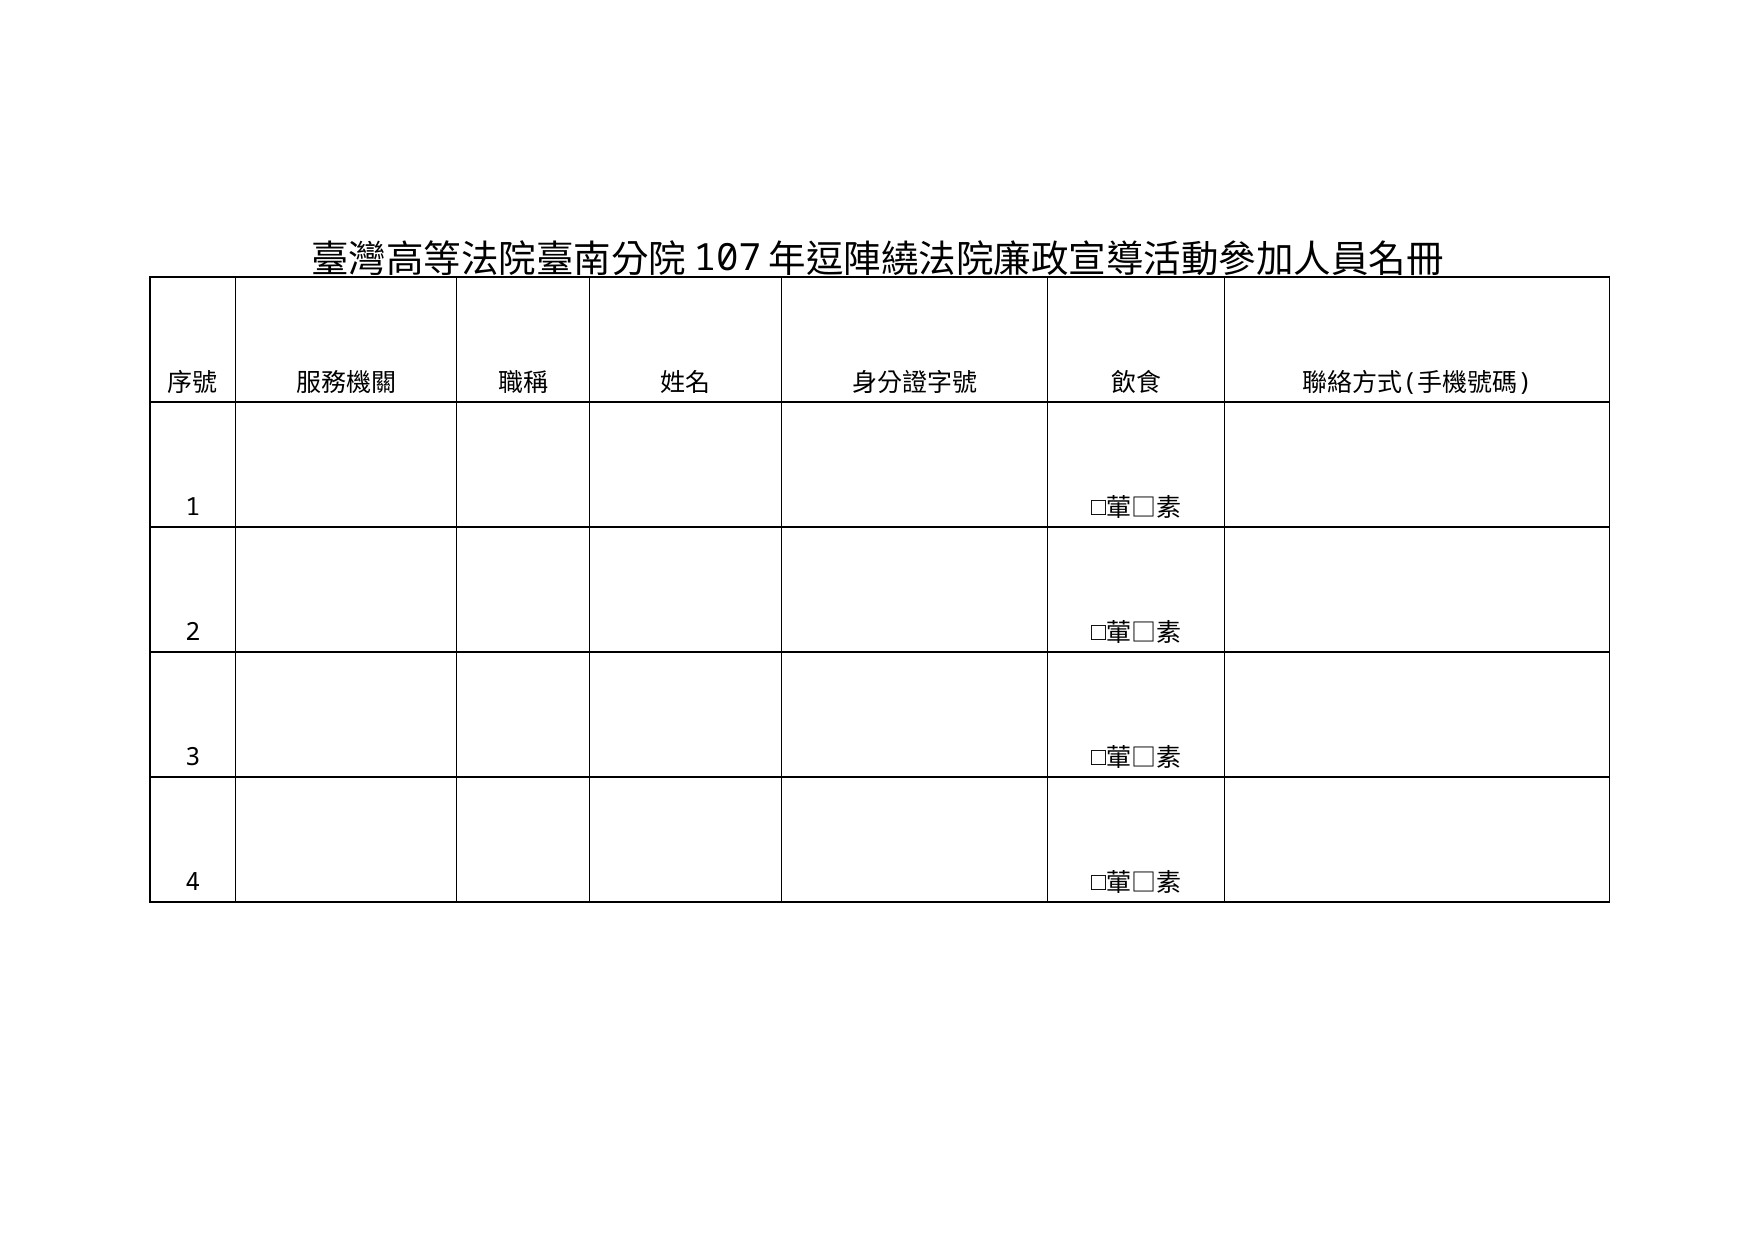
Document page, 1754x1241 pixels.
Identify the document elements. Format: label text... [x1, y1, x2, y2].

table_header 姓名 [590, 278, 781, 401]
table_cell [457, 403, 589, 526]
table_cell □葷□素 [1048, 778, 1224, 901]
table_cell □葷□素 [1048, 403, 1224, 526]
table_cell [782, 778, 1047, 901]
table_cell 1 [151, 403, 235, 526]
table_cell [1225, 653, 1609, 776]
table_cell [236, 528, 456, 651]
table_header 序號 [151, 278, 235, 401]
table_cell [236, 778, 456, 901]
table_cell 4 [151, 778, 235, 901]
table_cell □葷□素 [1048, 653, 1224, 776]
table_header 飲食 [1048, 278, 1224, 401]
table_cell 2 [151, 528, 235, 651]
table_header 身分證字號 [782, 278, 1047, 401]
table_cell [782, 653, 1047, 776]
table_cell [590, 778, 781, 901]
table_cell [457, 778, 589, 901]
table_cell [782, 528, 1047, 651]
table_cell [1225, 528, 1609, 651]
table_cell [1225, 403, 1609, 526]
table_cell [457, 653, 589, 776]
table_header 聯絡方式(手機號碼) [1225, 278, 1609, 401]
table_cell [590, 528, 781, 651]
table_cell [782, 403, 1047, 526]
table_cell 3 [151, 653, 235, 776]
table_cell [236, 403, 456, 526]
table_cell [590, 653, 781, 776]
table_cell [457, 528, 589, 651]
table_cell □葷□素 [1048, 528, 1224, 651]
table_header 職稱 [457, 278, 589, 401]
table_cell [236, 653, 456, 776]
table_cell [1225, 778, 1609, 901]
table_cell [590, 403, 781, 526]
text 臺灣高等法院臺南分院107年逗陣繞法院廉政宣導活動參加人員名冊 [150, 214, 1604, 276]
table_header 服務機關 [236, 278, 456, 401]
